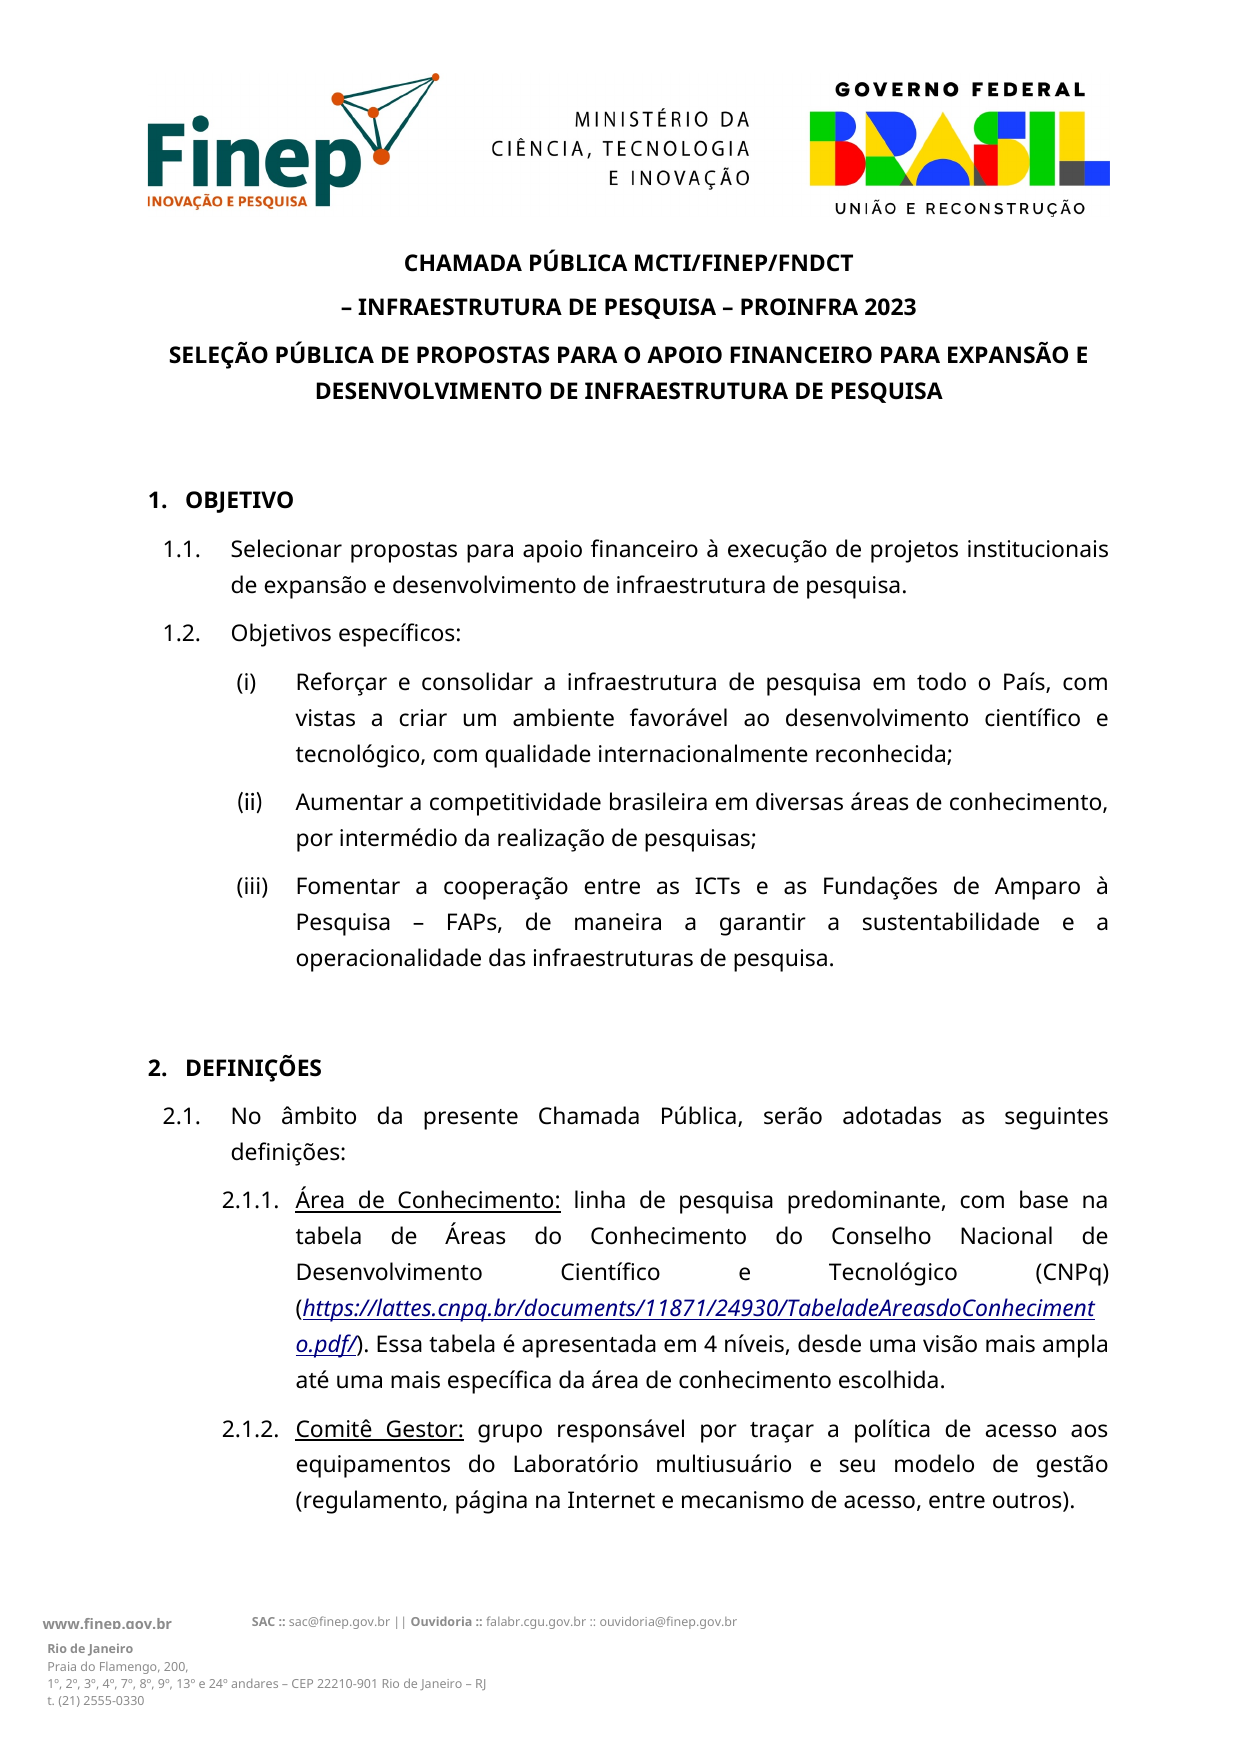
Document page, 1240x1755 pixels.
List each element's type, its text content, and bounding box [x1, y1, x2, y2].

list OBJETIVO [148, 484, 1110, 516]
text CHAMADA PÚBLICA MCTI/FINEP/FNDCT [148, 247, 1110, 278]
list Comitê Gestor: grupo responsável por traçar a política de acesso aos equipamentos do Laboratório multiusuário e seu modelo de gestão (regulamento, página na Internet e mecanismo de acesso, entre outros). [222, 1412, 1110, 1516]
list No âmbito da presente Chamada Pública, serão adotadas as seguintes definições: [162, 1100, 1110, 1167]
list Reforçar e consolidar a infraestrutura de pesquisa em todo o País, com vistas a criar um ambiente favorável ao desenvolvimento científico e tecnológico, com qualidade internacionalmente reconhecida; [236, 666, 1110, 769]
text SELEÇÃO PÚBLICA DE PROPOSTAS PARA O APOIO FINANCEIRO PARA EXPANSÃO E DESENVOLVIMENTO DE INFRAESTRUTURA DE PESQUISA [148, 339, 1110, 406]
list Aumentar a competitividade brasileira em diversas áreas de conhecimento, por intermédio da realização de pesquisas; [236, 786, 1110, 853]
list Selecionar propostas para apoio financeiro à execução de projetos institucionais de expansão e desenvolvimento de infraestrutura de pesquisa. [162, 533, 1110, 600]
list Fomentar a cooperação entre as ICTs e as Fundações de Amparo à Pesquisa – FAPs, de maneira a garantir a sustentabilidade e a operacionalidade das infraestruturas de pesquisa. [236, 870, 1110, 973]
list Área de Conhecimento: linha de pesquisa predominante, com base na tabela de Áreas do Conhecimento do Conselho Nacional de Desenvolvimento Científico e Tecnológico (CNPq) (https://lattes.cnpq.br/documents/11871/24930/TabeladeAreasdoConhecimento.pdf/). Essa tabela é apresentada em 4 níveis, desde uma visão mais ampla até uma mais específica da área de conhecimento escolhida. [222, 1184, 1110, 1395]
text – INFRAESTRUTURA DE PESQUISA – PROINFRA 2023 [148, 291, 1110, 322]
list DEFINIÇÕES [148, 1052, 1110, 1083]
list Objetivos específicos: [162, 617, 1110, 648]
